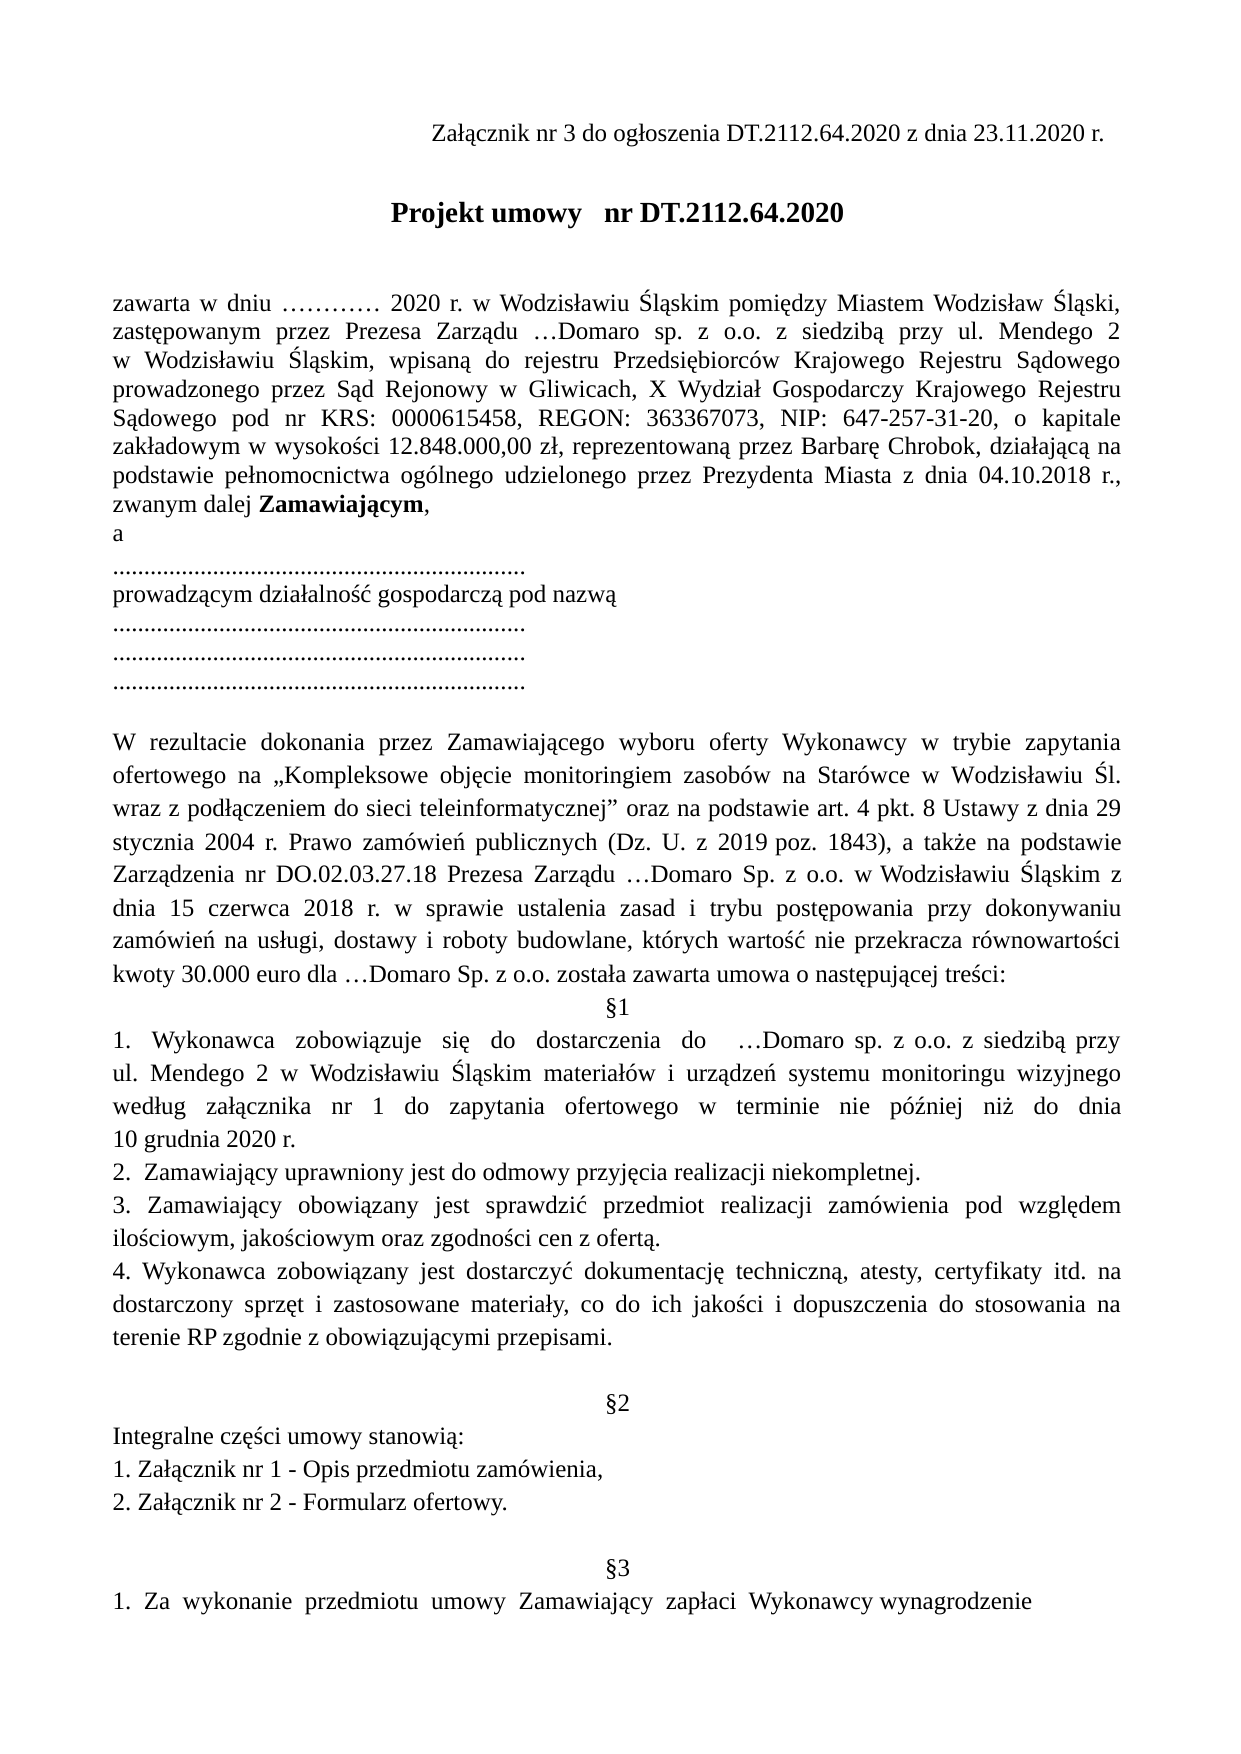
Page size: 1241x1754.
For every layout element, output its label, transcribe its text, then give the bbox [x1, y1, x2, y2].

text zawarta w dniu ………… 2020 r. w Wodzisławiu Śląskim pomiędzy Miastem Wodzisław Śląski, zastępowanym przez Prezesa Zarządu …Domaro sp. z o.o. z siedzibą przy ul. Mendego 2 w Wodzisławiu Śląskim, wpisaną do rejestru Przedsiębiorców Krajowego Rejestru Sądowego prowadzonego przez Sąd Rejonowy w Gliwicach, X Wydział Gospodarczy Krajowego Rejestru Sądowego pod nr KRS: 0000615458, REGON: 363367073, NIP: 647-257-31-20, o kapitale zakładowym w wysokości 12.848.000,00 zł, reprezentowaną przez Barbarę Chrobok, działającą na podstawie pełnomocnictwa ogólnego udzielonego przez Prezydenta Miasta z dnia 04.10.2018 r., zwanym dalej Zamawiającym, [112, 288, 1122, 518]
text 3. Zamawiający obowiązany jest sprawdzić przedmiot realizacji zamówienia pod względem ilościowym, jakościowym oraz zgodności cen z ofertą. [112, 1190, 1122, 1252]
text §1 [112, 992, 1122, 1020]
text 1. Załącznik nr 1 - Opis przedmiotu zamówienia, [112, 1454, 1122, 1483]
text Załącznik nr 3 do ogłoszenia DT.2112.64.2020 z dnia 23.11.2020 r. [112, 118, 1122, 147]
text 2. Załącznik nr 2 - Formularz ofertowy. [112, 1487, 1122, 1516]
text §2 [112, 1388, 1122, 1417]
text prowadzącym działalność gospodarczą pod nazwą [112, 579, 1122, 608]
text §3 [112, 1553, 1122, 1582]
text a [112, 518, 1122, 546]
text Projekt umowy nr DT.2112.64.2020 [112, 195, 1122, 228]
text 1. Wykonawca zobowiązuje się do dostarczenia do …Domaro sp. z o.o. z siedzibą przy ul. Mendego 2 w Wodzisławiu Śląskim materiałów i urządzeń systemu monitoringu wizyjnego według załącznika nr 1 do zapytania ofertowego w terminie nie później niż do dnia 10 grudnia 2020 r. [112, 1025, 1122, 1152]
text 1. Za wykonanie przedmiotu umowy Zamawiający zapłaci Wykonawcy wynagrodzenie [112, 1586, 1122, 1615]
text 2. Zamawiający uprawniony jest do odmowy przyjęcia realizacji niekompletnej. [112, 1157, 1122, 1186]
text 4. Wykonawca zobowiązany jest dostarczyć dokumentację techniczną, atesty, certyfikaty itd. na dostarczony sprzęt i zastosowane materiały, co do ich jakości i dopuszczenia do stosowania na terenie RP zgodnie z obowiązującymi przepisami. [112, 1256, 1122, 1351]
text W rezultacie dokonania przez Zamawiającego wyboru oferty Wykonawcy w trybie zapytania ofertowego na „Kompleksowe objęcie monitoringiem zasobów na Starówce w Wodzisławiu Śl. wraz z podłączeniem do sieci teleinformatycznej” oraz na podstawie art. 4 pkt. 8 Ustawy z dnia 29 stycznia 2004 r. Prawo zamówień publicznych (Dz. U. z 2019 poz. 1843), a także na podstawie Zarządzenia nr DO.02.03.27.18 Prezesa Zarządu …Domaro Sp. z o.o. w Wodzisławiu Śląskim z dnia 15 czerwca 2018 r. w sprawie ustalenia zasad i trybu postępowania przy dokonywaniu zamówień na usługi, dostawy i roboty budowlane, których wartość nie przekracza równowartości kwoty 30.000 euro dla …Domaro Sp. z o.o. została zawarta umowa o następującej treści: [112, 727, 1122, 987]
text Integralne części umowy stanowią: [112, 1421, 1122, 1450]
